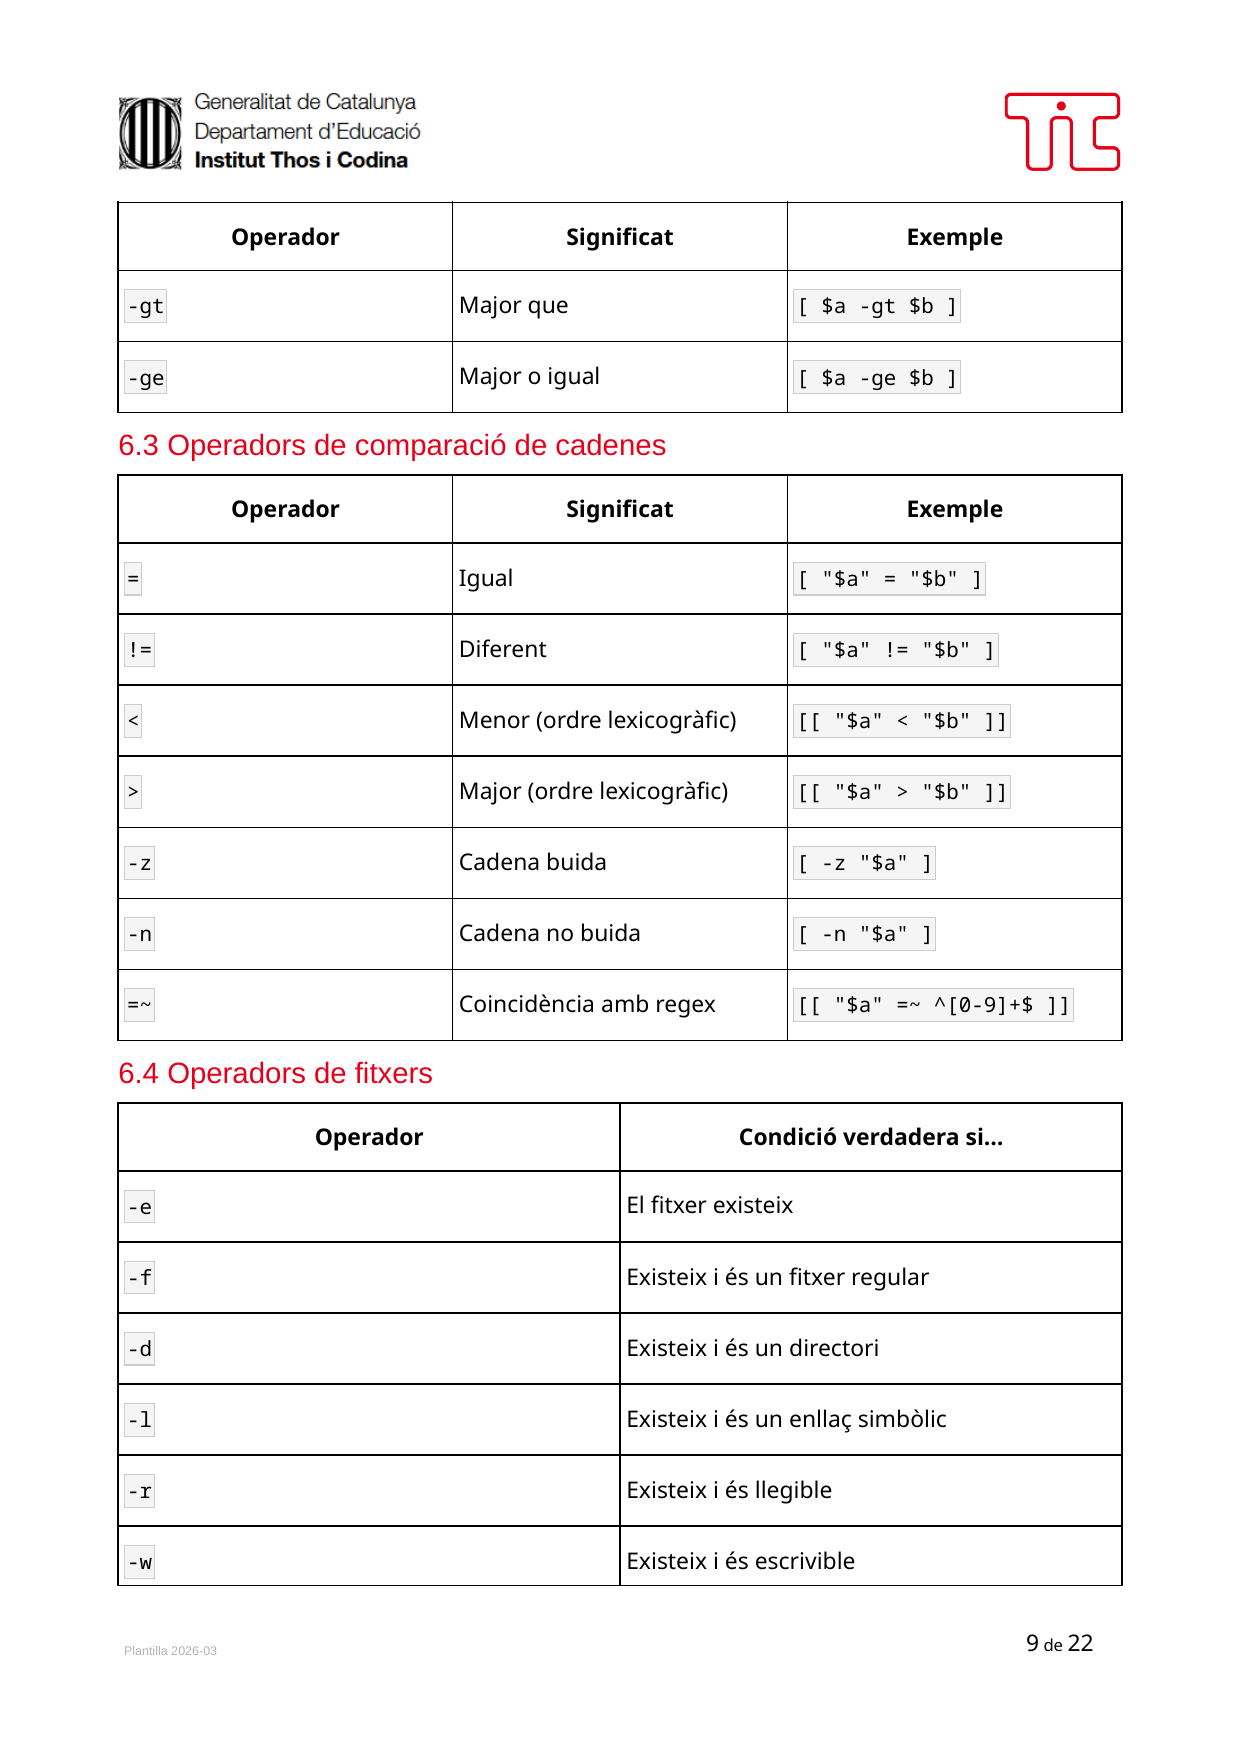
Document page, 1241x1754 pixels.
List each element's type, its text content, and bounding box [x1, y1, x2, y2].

table_cell -ge [119, 342, 452, 412]
table_cell [ "$a" = "$b" ] [788, 544, 1121, 613]
table_cell -l [119, 1385, 619, 1454]
table_header Condició verdadera si… [621, 1104, 1121, 1170]
table_cell Existeix i és un fitxer regular [621, 1243, 1121, 1312]
subtitle 6.4 Operadors de fitxers [118, 1056, 1122, 1089]
table_cell -f [119, 1243, 619, 1312]
table_cell Existeix i és un enllaç simbòlic [621, 1385, 1121, 1454]
table_cell -gt [119, 271, 452, 341]
table_cell [[ "$a" =~ ^[0-9]+$ ]] [788, 970, 1121, 1039]
table_header Significat [453, 476, 787, 542]
table_cell = [119, 544, 452, 613]
picture [1004, 92, 1123, 171]
table_cell Existeix i és llegible [621, 1456, 1121, 1525]
table_cell [ -n "$a" ] [788, 899, 1121, 968]
table_cell -z [119, 828, 452, 897]
table_cell Major que [453, 271, 787, 341]
table_cell Diferent [453, 615, 787, 684]
table_cell Menor (ordre lexicogràfic) [453, 686, 787, 755]
table_cell =~ [119, 970, 452, 1039]
table_header Significat [453, 203, 787, 269]
table_cell < [119, 686, 452, 755]
table_cell [ $a -gt $b ] [788, 271, 1121, 341]
table_cell Cadena buida [453, 828, 787, 897]
subtitle 6.3 Operadors de comparació de cadenes [118, 428, 1122, 462]
table_cell Major o igual [453, 342, 787, 412]
table_cell Existeix i és un directori [621, 1314, 1121, 1383]
table_cell [ -z "$a" ] [788, 828, 1121, 897]
table_cell -r [119, 1456, 619, 1525]
table_cell Major (ordre lexicogràfic) [453, 757, 787, 826]
table_cell Igual [453, 544, 787, 613]
table_cell -d [119, 1314, 619, 1383]
table_cell [ "$a" != "$b" ] [788, 615, 1121, 684]
table_header Exemple [788, 203, 1121, 269]
table_cell Cadena no buida [453, 899, 787, 968]
table_cell -w [119, 1527, 619, 1585]
table_cell [[ "$a" < "$b" ]] [788, 686, 1121, 755]
table_cell > [119, 757, 452, 826]
table_header Operador [119, 203, 452, 269]
table_header Operador [119, 476, 452, 542]
table_cell -n [119, 899, 452, 968]
table_cell Coincidència amb regex [453, 970, 787, 1039]
table_cell != [119, 615, 452, 684]
table_cell El fitxer existeix [621, 1172, 1121, 1241]
table_cell -e [119, 1172, 619, 1241]
table_cell [[ "$a" > "$b" ]] [788, 757, 1121, 826]
table_cell Existeix i és escrivible [621, 1527, 1121, 1585]
picture [118, 92, 422, 171]
table_cell [ $a -ge $b ] [788, 342, 1121, 412]
table_header Exemple [788, 476, 1121, 542]
table_header Operador [119, 1104, 619, 1170]
